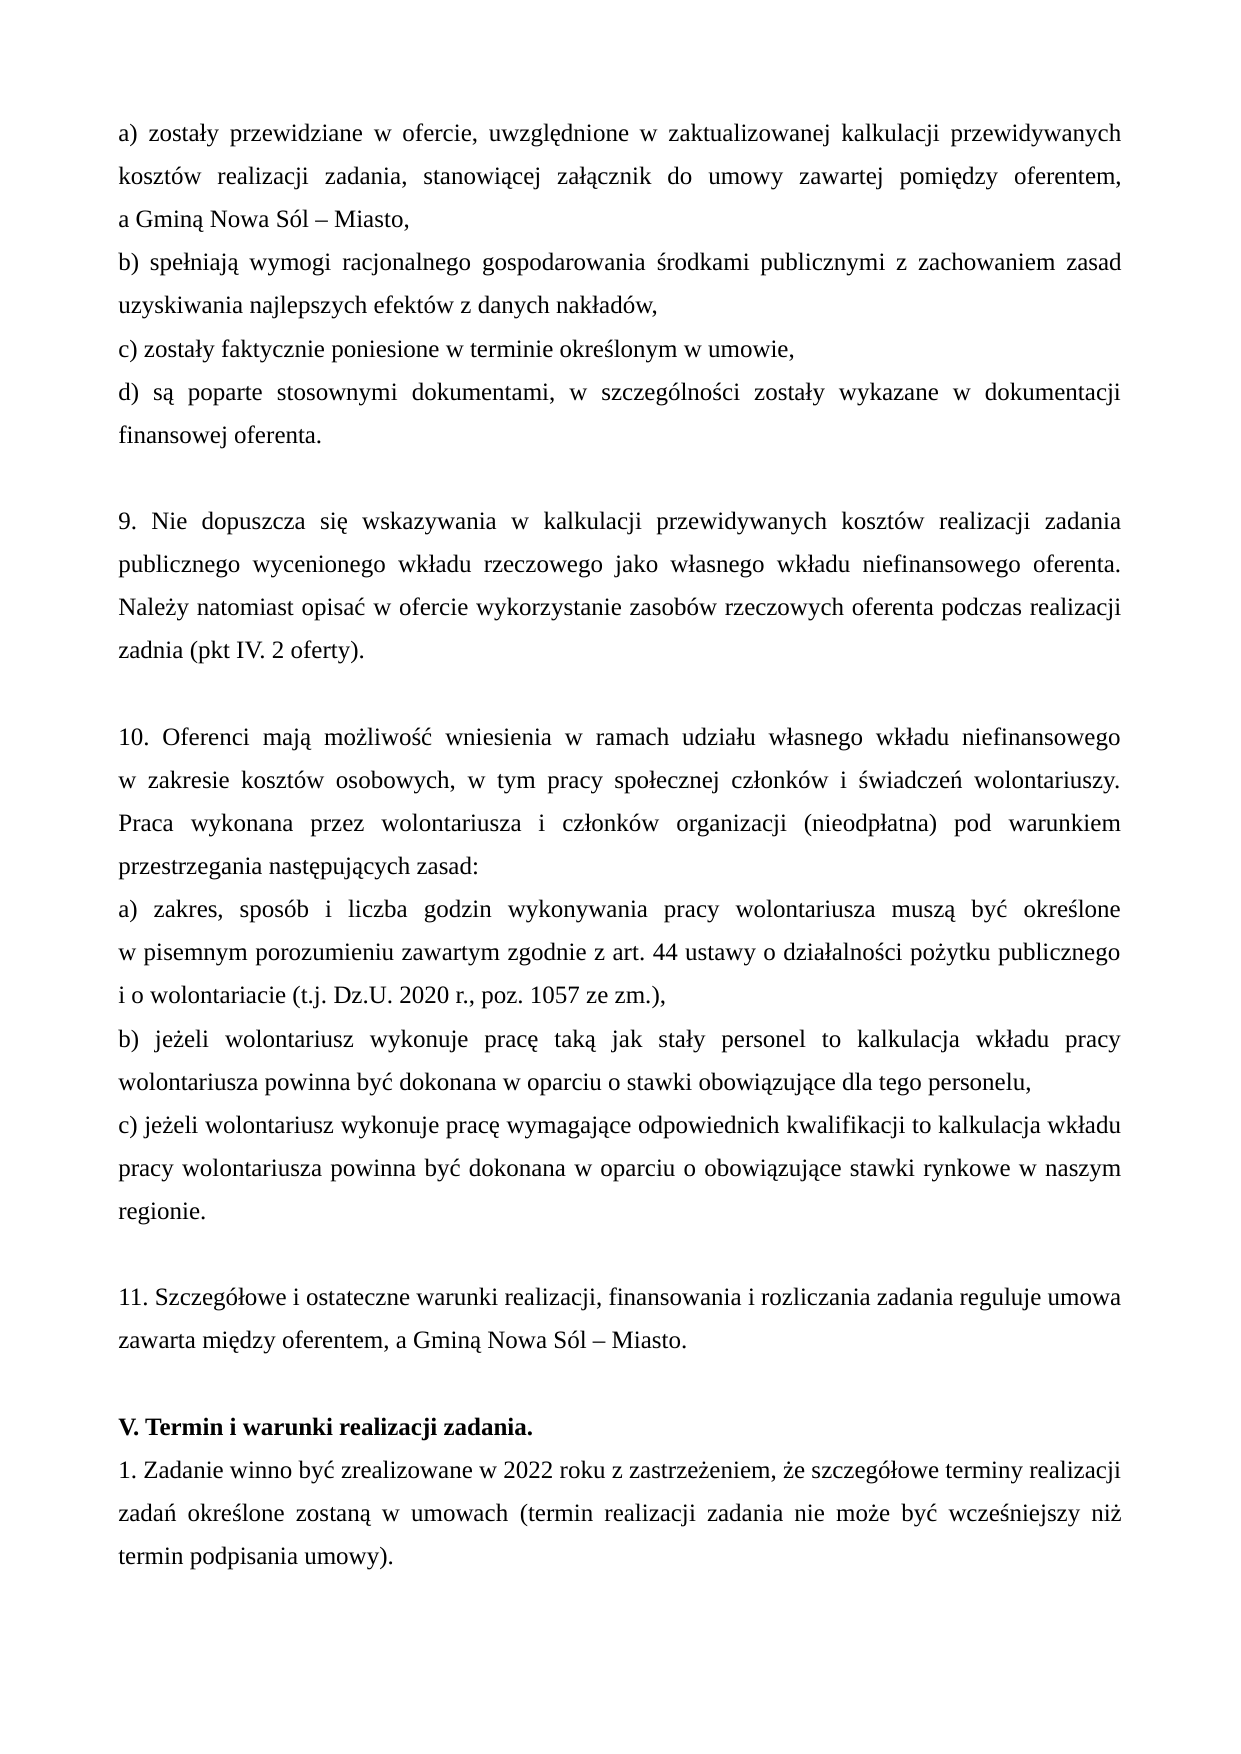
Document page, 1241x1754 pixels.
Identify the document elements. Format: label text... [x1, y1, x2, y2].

text V. Termin i warunki realizacji zadania. [118, 1369, 1122, 1441]
text c) jeżeli wolontariusz wykonuje pracę wymagające odpowiednich kwalifikacji to kalkulacja wkładu pracy wolontariusza powinna być dokonana w oparciu o obowiązujące stawki rynkowe w naszym regionie. [118, 1110, 1122, 1225]
text 1. Zadanie winno być zrealizowane w 2022 roku z zastrzeżeniem, że szczegółowe terminy realizacji zadań określone zostaną w umowach (termin realizacji zadania nie może być wcześniejszy niż termin podpisania umowy). [118, 1455, 1122, 1570]
text 9. Nie dopuszcza się wskazywania w kalkulacji przewidywanych kosztów realizacji zadania publicznego wycenionego wkładu rzeczowego jako własnego wkładu niefinansowego oferenta. Należy natomiast opisać w ofercie wykorzystanie zasobów rzeczowych oferenta podczas realizacji zadnia (pkt IV. 2 oferty). [118, 506, 1122, 664]
text b) spełniają wymogi racjonalnego gospodarowania środkami publicznymi z zachowaniem zasad uzyskiwania najlepszych efektów z danych nakładów, [118, 247, 1122, 319]
text 10. Oferenci mają możliwość wniesienia w ramach udziału własnego wkładu niefinansowego w zakresie kosztów osobowych, w tym pracy społecznej członków i świadczeń wolontariuszy. Praca wykonana przez wolontariusza i członków organizacji (nieodpłatna) pod warunkiem przestrzegania następujących zasad: [118, 722, 1122, 880]
text b) jeżeli wolontariusz wykonuje pracę taką jak stały personel to kalkulacja wkładu pracy wolontariusza powinna być dokonana w oparciu o stawki obowiązujące dla tego personelu, [118, 1024, 1122, 1096]
text a) zostały przewidziane w ofercie, uwzględnione w zaktualizowanej kalkulacji przewidywanych kosztów realizacji zadania, stanowiącej załącznik do umowy zawartej pomiędzy oferentem, a Gminą Nowa Sól – Miasto, [118, 118, 1122, 233]
text a) zakres, sposób i liczba godzin wykonywania pracy wolontariusza muszą być określone w pisemnym porozumieniu zawartym zgodnie z art. 44 ustawy o działalności pożytku publicznego i o wolontariacie (t.j. Dz.U. 2020 r., poz. 1057 ze zm.), [118, 894, 1122, 1009]
text c) zostały faktycznie poniesione w terminie określonym w umowie, [118, 334, 1122, 362]
text d) są poparte stosownymi dokumentami, w szczególności zostały wykazane w dokumentacji finansowej oferenta. [118, 377, 1122, 449]
text 11. Szczegółowe i ostateczne warunki realizacji, finansowania i rozliczania zadania reguluje umowa zawarta między oferentem, a Gminą Nowa Sól – Miasto. [118, 1282, 1122, 1354]
